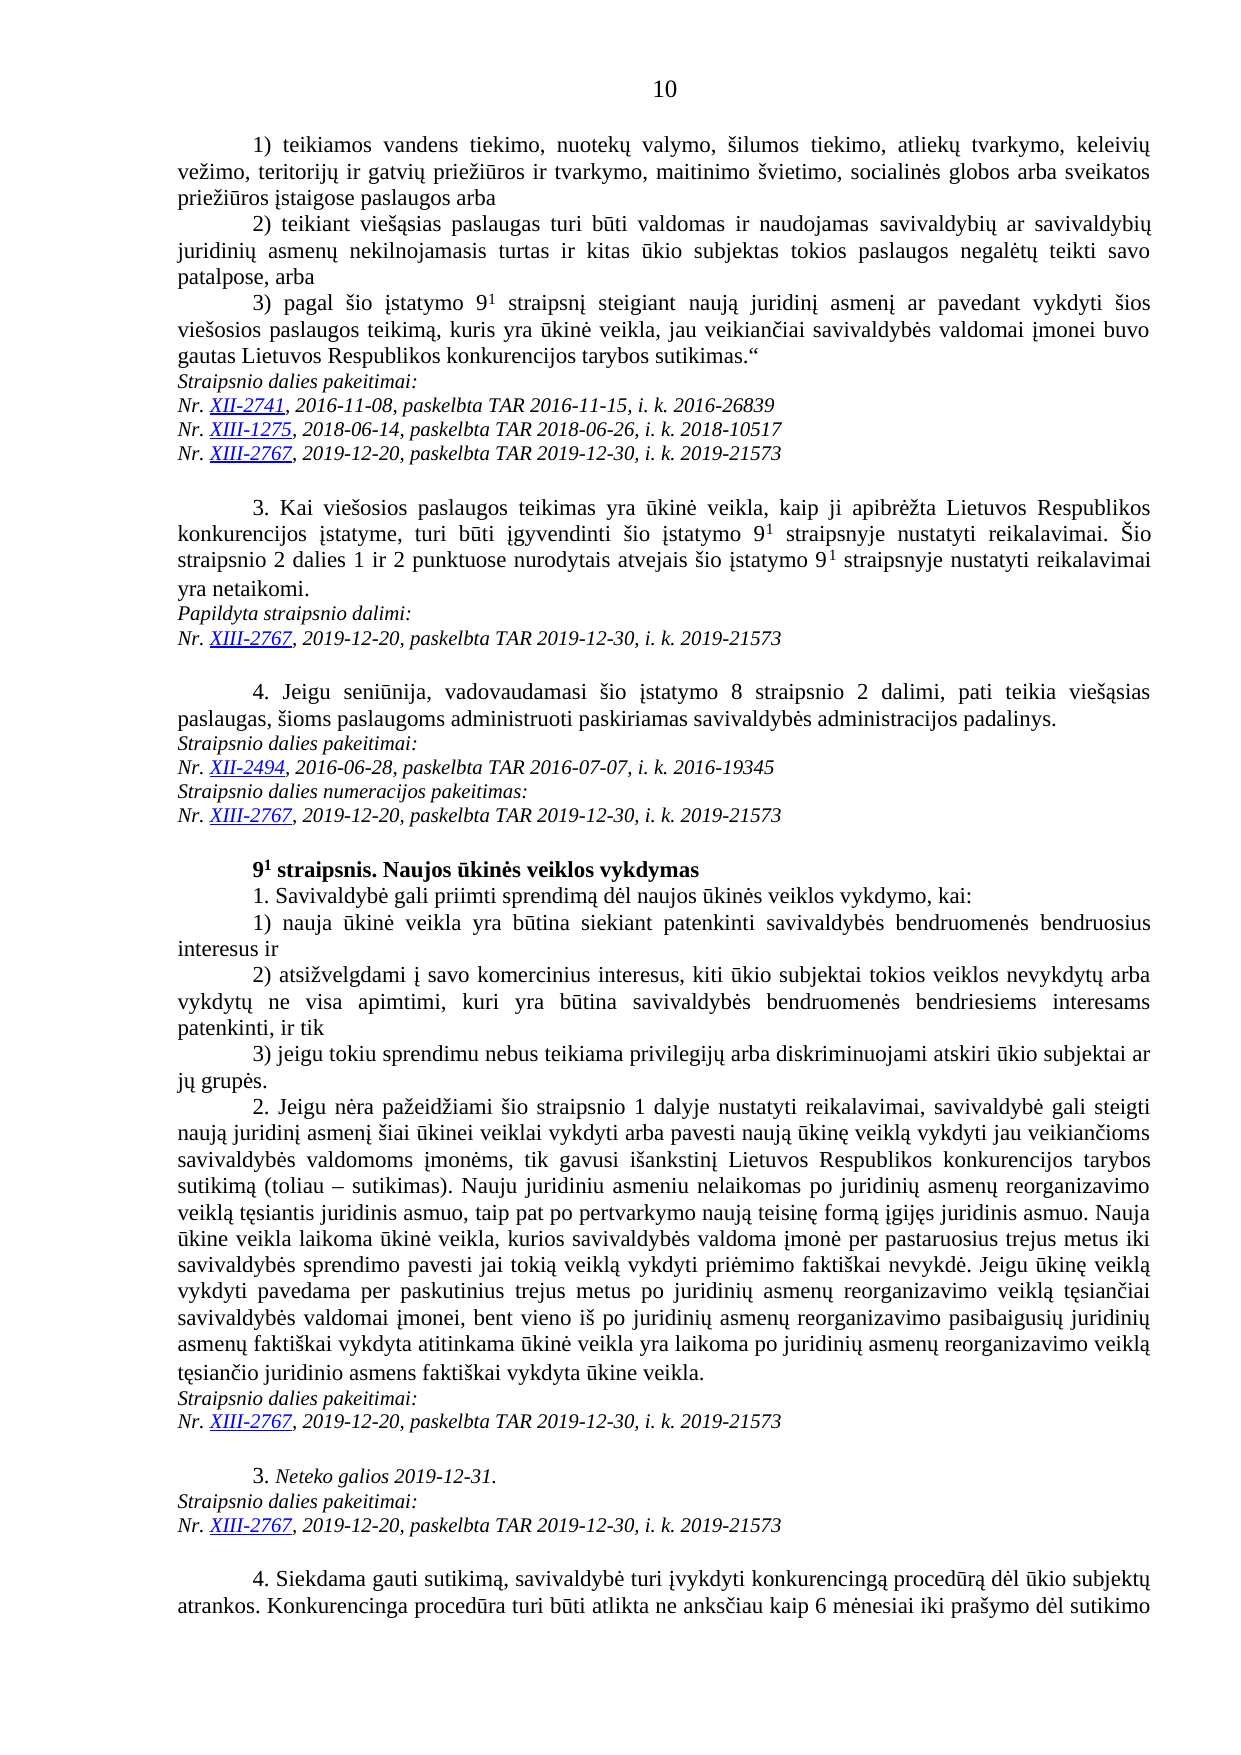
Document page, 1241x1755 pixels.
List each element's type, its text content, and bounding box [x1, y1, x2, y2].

text 91 straipsnis. Naujos ūkinės veiklos vykdymas [177, 856, 1152, 882]
text 1) teikiamos vandens tiekimo, nuotekų valymo, šilumos tiekimo, atliekų tvarkymo, keleivių vežimo, teritorijų ir gatvių priežiūros ir tvarkymo, maitinimo švietimo, socialinės globos arba sveikatos priežiūros įstaigose paslaugos arba [177, 131, 1152, 210]
text Nr. XIII-2767, 2019-12-20, paskelbta TAR 2019-12-30, i. k. 2019-21573 [177, 1513, 1152, 1537]
text 2) atsižvelgdami į savo komercinius interesus, kiti ūkio subjektai tokios veiklos nevykdytų arba vykdytų ne visa apimtimi, kuri yra būtina savivaldybės bendruomenės bendriesiems interesams patenkinti, ir tik [177, 961, 1152, 1040]
text 1) nauja ūkinė veikla yra būtina siekiant patenkinti savivaldybės bendruomenės bendruosius interesus ir [177, 909, 1152, 961]
text 4. Jeigu seniūnija, vadovaudamasi šio įstatymo 8 straipsnio 2 dalimi, pati teikia viešąsias paslaugas, šioms paslaugoms administruoti paskiriamas savivaldybės administracijos padalinys. [177, 678, 1152, 731]
text 3. Neteko galios 2019-12-31. [177, 1462, 1152, 1489]
text Nr. XIII-2767, 2019-12-20, paskelbta TAR 2019-12-30, i. k. 2019-21573 [177, 625, 1152, 649]
text 2. Jeigu nėra pažeidžiami šio straipsnio 1 dalyje nustatyti reikalavimai, savivaldybė gali steigti naują juridinį asmenį šiai ūkinei veiklai vykdyti arba pavesti naują ūkinę veiklą vykdyti jau veikiančioms savivaldybės valdomoms įmonėms, tik gavusi išankstinį Lietuvos Respublikos konkurencijos tarybos sutikimą (toliau – sutikimas). Nauju juridiniu asmeniu nelaikomas po juridinių asmenų reorganizavimo veiklą tęsiantis juridinis asmuo, taip pat po pertvarkymo naują teisinę formą įgijęs juridinis asmuo. Nauja ūkine veikla laikoma ūkinė veikla, kurios savivaldybės valdoma įmonė per pastaruosius trejus metus iki savivaldybės sprendimo pavesti jai tokią veiklą vykdyti priėmimo faktiškai nevykdė. Jeigu ūkinę veiklą vykdyti pavedama per paskutinius trejus metus po juridinių asmenų reorganizavimo veiklą tęsiančiai savivaldybės valdomai įmonei, bent vieno iš po juridinių asmenų reorganizavimo pasibaigusių juridinių asmenų faktiškai vykdyta atitinkama ūkinė veikla yra laikoma po juridinių asmenų reorganizavimo veiklą tęsiančio juridinio asmens faktiškai vykdyta ūkine veikla. [177, 1093, 1152, 1385]
text Nr. XIII-2767, 2019-12-20, paskelbta TAR 2019-12-30, i. k. 2019-21573 [177, 803, 1152, 827]
text Nr. XII-2494, 2016-06-28, paskelbta TAR 2016-07-07, i. k. 2016-19345 [177, 755, 1152, 779]
text 3) pagal šio įstatymo 91 straipsnį steigiant naują juridinį asmenį ar pavedant vykdyti šios viešosios paslaugos teikimą, kuris yra ūkinė veikla, jau veikiančiai savivaldybės valdomai įmonei buvo gautas Lietuvos Respublikos konkurencijos tarybos sutikimas.“ [177, 289, 1152, 368]
text Papildyta straipsnio dalimi: [177, 601, 1152, 625]
text Nr. XIII-1275, 2018-06-14, paskelbta TAR 2018-06-26, i. k. 2018-10517 [177, 417, 1152, 441]
text Nr. XIII-2767, 2019-12-20, paskelbta TAR 2019-12-30, i. k. 2019-21573 [177, 1409, 1152, 1433]
text Nr. XII-2741, 2016-11-08, paskelbta TAR 2016-11-15, i. k. 2016-26839 [177, 393, 1152, 417]
text Straipsnio dalies pakeitimai: [177, 1385, 1152, 1409]
text Nr. XIII-2767, 2019-12-20, paskelbta TAR 2019-12-30, i. k. 2019-21573 [177, 441, 1152, 465]
text Straipsnio dalies pakeitimai: [177, 1489, 1152, 1513]
text 3. Kai viešosios paslaugos teikimas yra ūkinė veikla, kaip ji apibrėžta Lietuvos Respublikos konkurencijos įstatyme, turi būti įgyvendinti šio įstatymo 91 straipsnyje nustatyti reikalavimai. Šio straipsnio 2 dalies 1 ir 2 punktuose nurodytais atvejais šio įstatymo 91 straipsnyje nustatyti reikalavimai yra netaikomi. [177, 493, 1152, 601]
text Straipsnio dalies pakeitimai: [177, 368, 1152, 393]
text 2) teikiant viešąsias paslaugas turi būti valdomas ir naudojamas savivaldybių ar savivaldybių juridinių asmenų nekilnojamasis turtas ir kitas ūkio subjektas tokios paslaugos negalėtų teikti savo patalpose, arba [177, 210, 1152, 289]
text 3) jeigu tokiu sprendimu nebus teikiama privilegijų arba diskriminuojami atskiri ūkio subjektai ar jų grupės. [177, 1040, 1152, 1093]
text 4. Siekdama gauti sutikimą, savivaldybė turi įvykdyti konkurencingą procedūrą dėl ūkio subjektų atrankos. Konkurencinga procedūra turi būti atlikta ne anksčiau kaip 6 mėnesiai iki prašymo dėl sutikimo [177, 1566, 1152, 1618]
text Straipsnio dalies numeracijos pakeitimas: [177, 779, 1152, 803]
text 1. Savivaldybė gali priimti sprendimą dėl naujos ūkinės veiklos vykdymo, kai: [177, 882, 1152, 909]
text Straipsnio dalies pakeitimai: [177, 731, 1152, 755]
